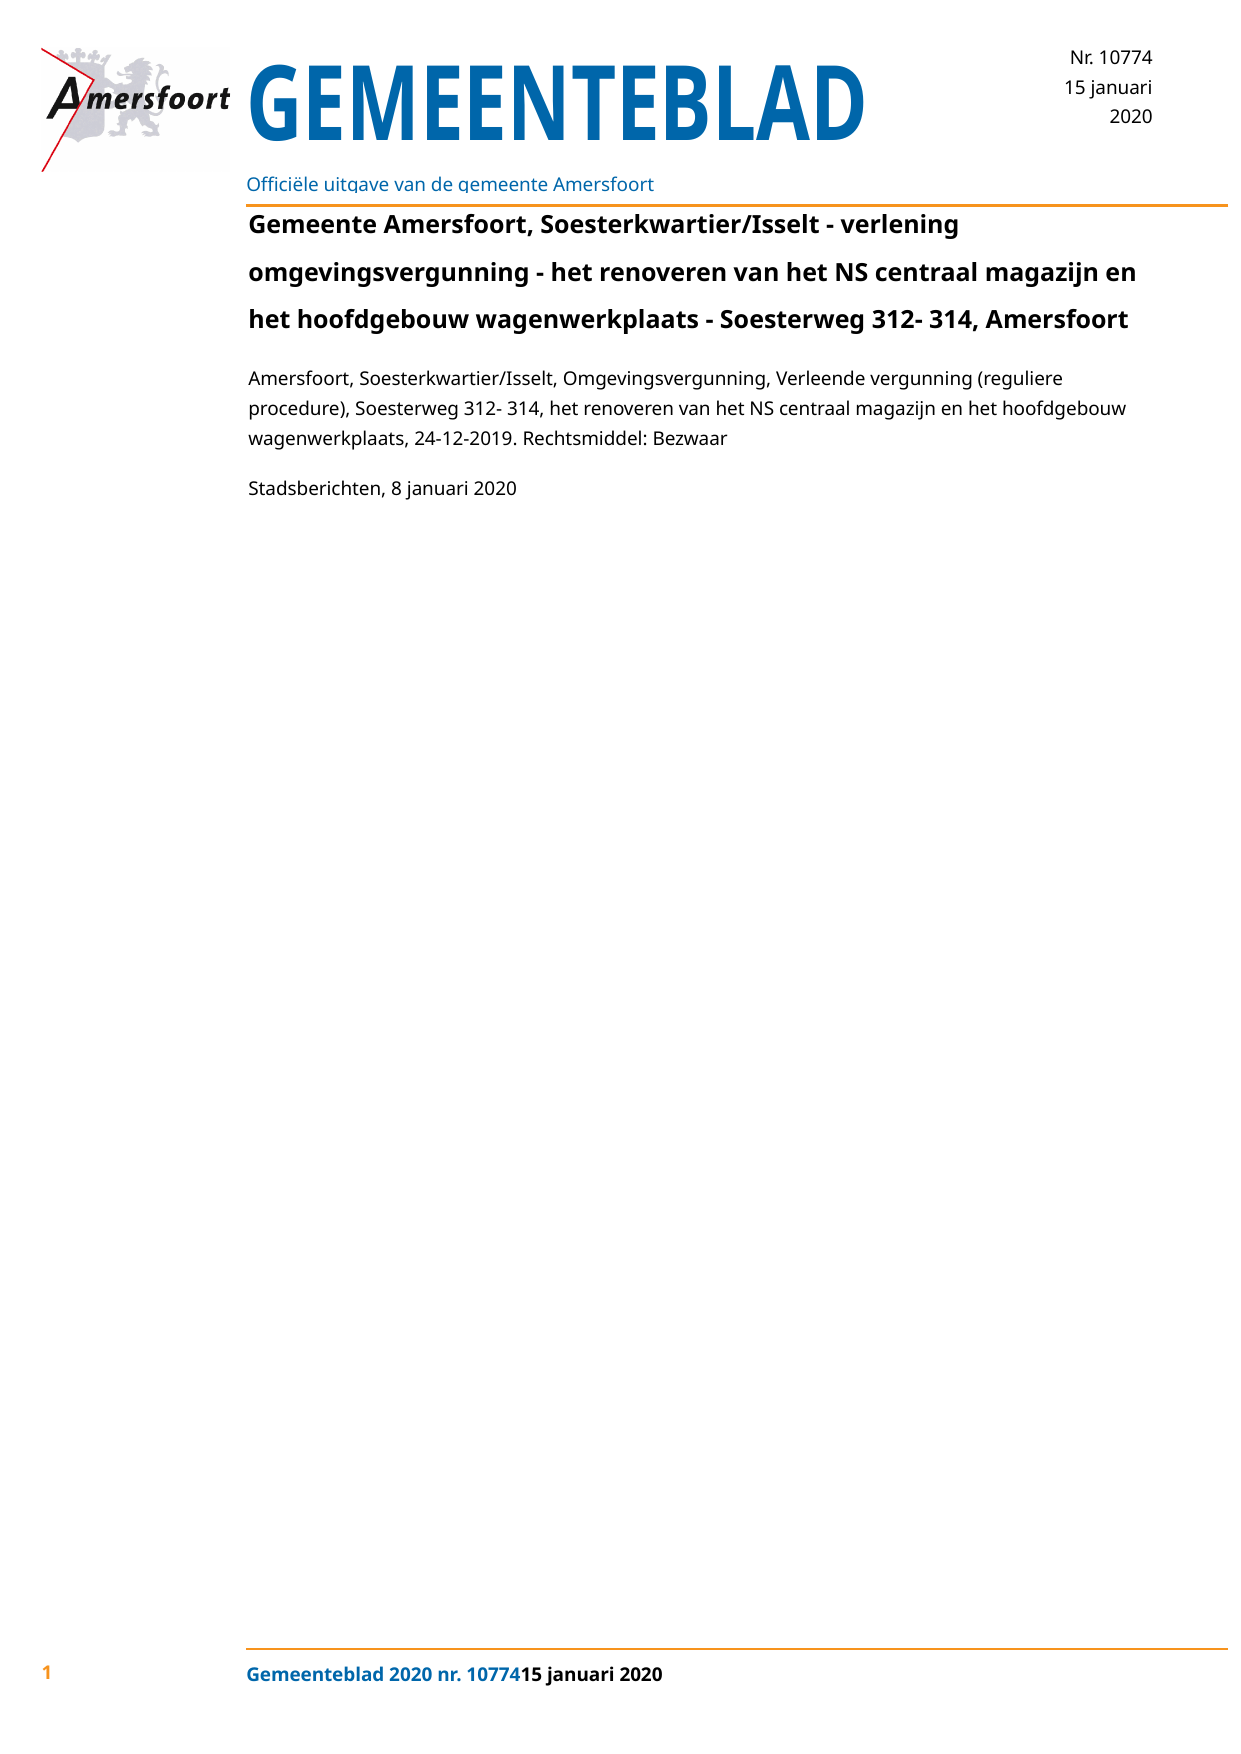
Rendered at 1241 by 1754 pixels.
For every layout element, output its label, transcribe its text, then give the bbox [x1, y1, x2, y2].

text Amersfoort, Soesterkwartier/Isselt, Omgevingsvergunning, Verleende vergunning (reguliere procedure), Soesterweg 312- 314, het renoveren van het NS centraal magazijn en het hoofdgebouw wagenwerkplaats, 24-12-2019. Rechtsmiddel: Bezwaar [248, 366, 1152, 450]
text Gemeente Amersfoort, Soesterkwartier/Isselt - verlening omgevingsvergunning - het renoveren van het NS centraal magazijn en het hoofdgebouw wagenwerkplaats - Soesterweg 312- 314, Amersfoort [248, 207, 1152, 336]
picture [41, 47, 231, 172]
text Stadsberichten, 8 januari 2020 [248, 475, 1152, 501]
